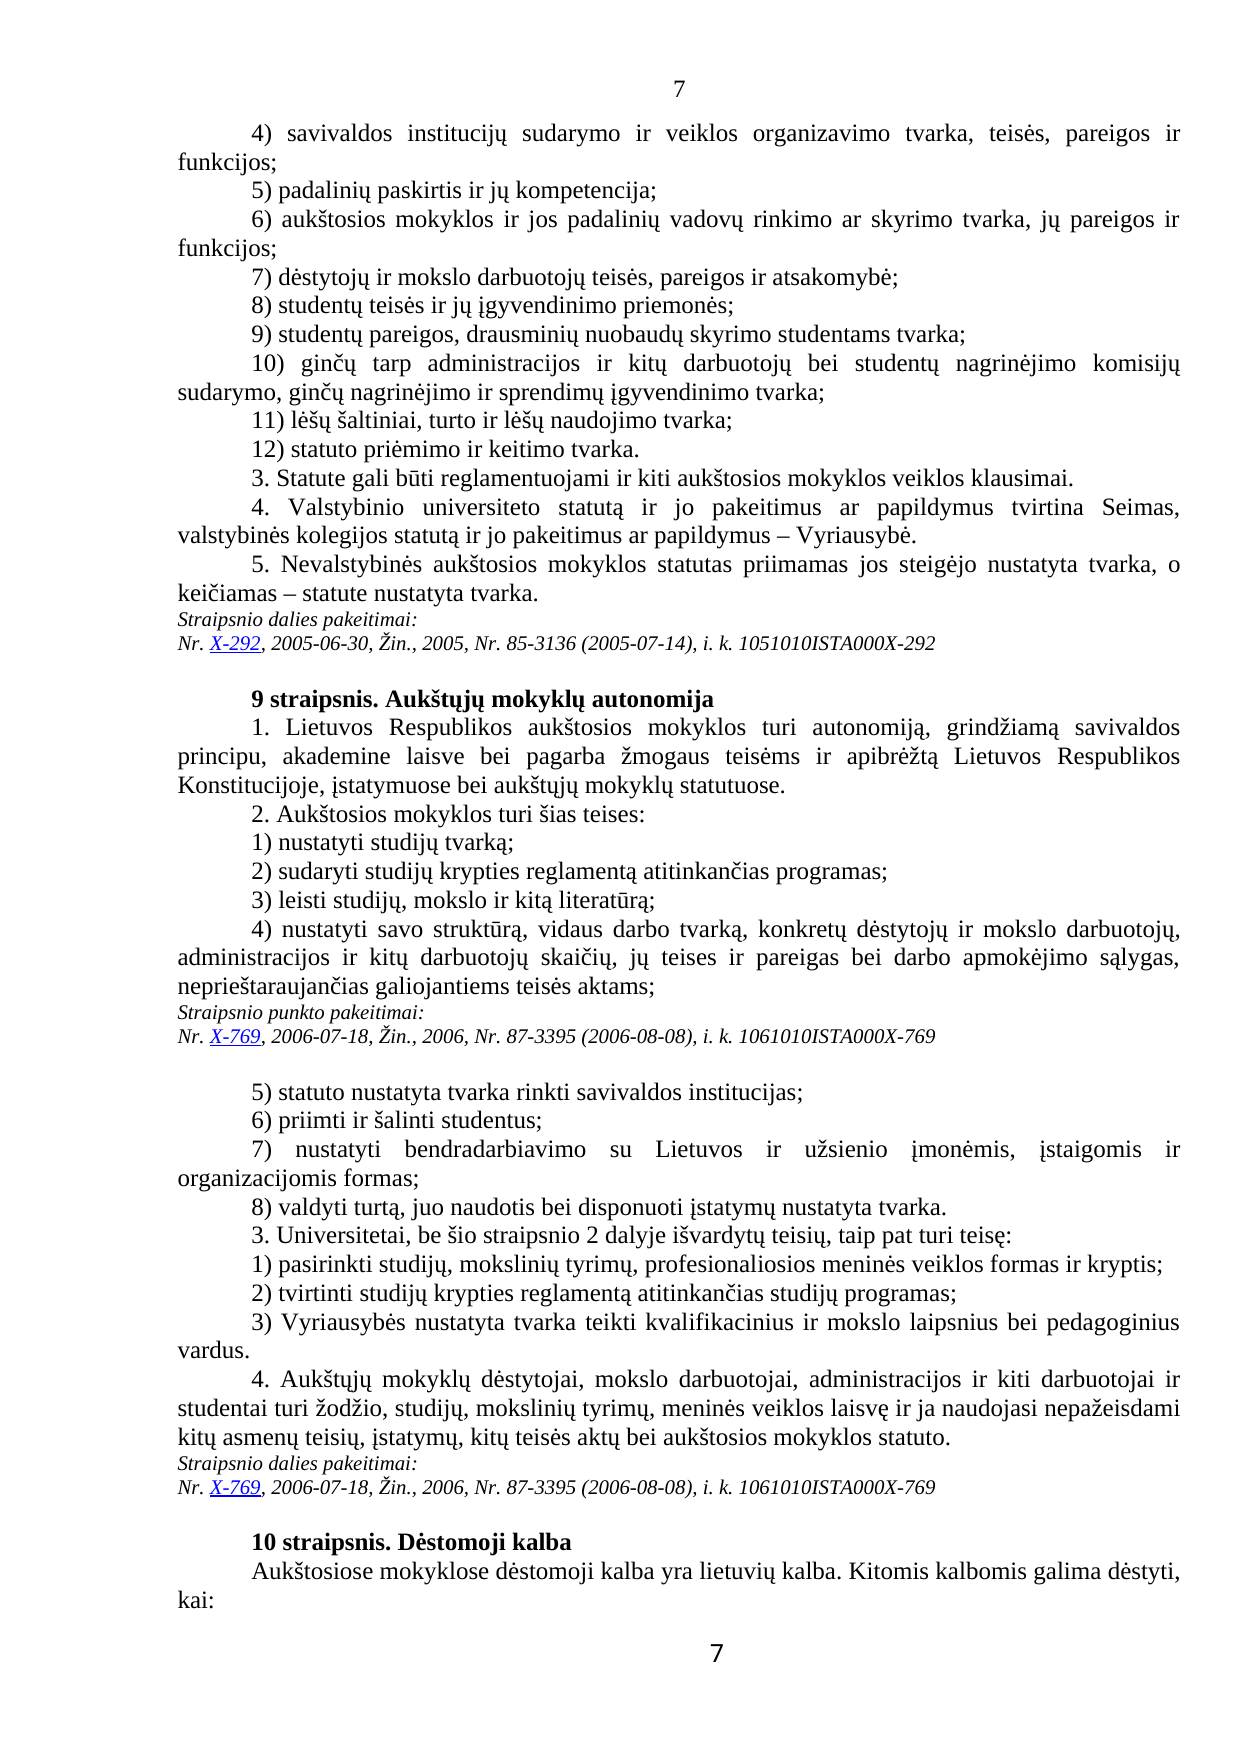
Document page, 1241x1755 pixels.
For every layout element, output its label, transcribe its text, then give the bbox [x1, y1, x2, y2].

text 9 straipsnis. Aukštųjų mokyklų autonomija [177, 684, 1181, 712]
text Nr. X-292, 2005-06-30, Žin., 2005, Nr. 85-3136 (2005-07-14), i. k. 1051010ISTA000X-292 [177, 631, 1181, 655]
text Straipsnio dalies pakeitimai: [177, 607, 1181, 631]
text Straipsnio punkto pakeitimai: [177, 1000, 1181, 1024]
text Aukštosiose mokyklose dėstomoji kalba yra lietuvių kalba. Kitomis kalbomis galima dėstyti, kai: [177, 1556, 1181, 1614]
text 3) leisti studijų, mokslo ir kitą literatūrą; [177, 885, 1181, 914]
text 7) dėstytojų ir mokslo darbuotojų teisės, pareigos ir atsakomybė; [177, 262, 1181, 291]
text 11) lėšų šaltiniai, turto ir lėšų naudojimo tvarka; [177, 406, 1181, 434]
text 1) pasirinkti studijų, mokslinių tyrimų, profesionaliosios meninės veiklos formas ir kryptis; [177, 1249, 1181, 1278]
text 3. Statute gali būti reglamentuojami ir kiti aukštosios mokyklos veiklos klausimai. [177, 463, 1181, 492]
text 1. Lietuvos Respublikos aukštosios mokyklos turi autonomiją, grindžiamą savivaldos principu, akademine laisve bei pagarba žmogaus teisėms ir apibrėžtą Lietuvos Respublikos Konstitucijoje, įstatymuose bei aukštųjų mokyklų statutuose. [177, 712, 1181, 799]
text 3) Vyriausybės nustatyta tvarka teikti kvalifikacinius ir mokslo laipsnius bei pedagoginius vardus. [177, 1307, 1181, 1364]
text Nr. X-769, 2006-07-18, Žin., 2006, Nr. 87-3395 (2006-08-08), i. k. 1061010ISTA000X-769 [177, 1475, 1181, 1499]
text 10) ginčų tarp administracijos ir kitų darbuotojų bei studentų nagrinėjimo komisijų sudarymo, ginčų nagrinėjimo ir sprendimų įgyvendinimo tvarka; [177, 348, 1181, 406]
text 8) studentų teisės ir jų įgyvendinimo priemonės; [177, 291, 1181, 319]
text 4. Aukštųjų mokyklų dėstytojai, mokslo darbuotojai, administracijos ir kiti darbuotojai ir studentai turi žodžio, studijų, mokslinių tyrimų, meninės veiklos laisvę ir ja naudojasi nepažeisdami kitų asmenų teisių, įstatymų, kitų teisės aktų bei aukštosios mokyklos statuto. [177, 1364, 1181, 1451]
text 8) valdyti turtą, juo naudotis bei disponuoti įstatymų nustatyta tvarka. [177, 1192, 1181, 1221]
text 5) padalinių paskirtis ir jų kompetencija; [177, 176, 1181, 204]
text 4. Valstybinio universiteto statutą ir jo pakeitimus ar papildymus tvirtina Seimas, valstybinės kolegijos statutą ir jo pakeitimus ar papildymus – Vyriausybė. [177, 492, 1181, 549]
text 2) sudaryti studijų krypties reglamentą atitinkančias programas; [177, 856, 1181, 885]
text 4) savivaldos institucijų sudarymo ir veiklos organizavimo tvarka, teisės, pareigos ir funkcijos; [177, 118, 1181, 176]
text 6) priimti ir šalinti studentus; [177, 1106, 1181, 1134]
text 6) aukštosios mokyklos ir jos padalinių vadovų rinkimo ar skyrimo tvarka, jų pareigos ir funkcijos; [177, 204, 1181, 262]
text 9) studentų pareigos, drausminių nuobaudų skyrimo studentams tvarka; [177, 319, 1181, 348]
text 3. Universitetai, be šio straipsnio 2 dalyje išvardytų teisių, taip pat turi teisę: [177, 1221, 1181, 1249]
text 2) tvirtinti studijų krypties reglamentą atitinkančias studijų programas; [177, 1278, 1181, 1307]
text Straipsnio dalies pakeitimai: [177, 1451, 1181, 1475]
text Nr. X-769, 2006-07-18, Žin., 2006, Nr. 87-3395 (2006-08-08), i. k. 1061010ISTA000X-769 [177, 1024, 1181, 1048]
text 7) nustatyti bendradarbiavimo su Lietuvos ir užsienio įmonėmis, įstaigomis ir organizacijomis formas; [177, 1134, 1181, 1192]
text 1) nustatyti studijų tvarką; [177, 827, 1181, 856]
text 12) statuto priėmimo ir keitimo tvarka. [177, 434, 1181, 463]
text 2. Aukštosios mokyklos turi šias teises: [177, 799, 1181, 827]
text 5) statuto nustatyta tvarka rinkti savivaldos institucijas; [177, 1077, 1181, 1106]
text 10 straipsnis. Dėstomoji kalba [177, 1527, 1181, 1556]
text 4) nustatyti savo struktūrą, vidaus darbo tvarką, konkretų dėstytojų ir mokslo darbuotojų, administracijos ir kitų darbuotojų skaičių, jų teises ir pareigas bei darbo apmokėjimo sąlygas, neprieštaraujančias galiojantiems teisės aktams; [177, 914, 1181, 1000]
text 5. Nevalstybinės aukštosios mokyklos statutas priimamas jos steigėjo nustatyta tvarka, o keičiamas – statute nustatyta tvarka. [177, 549, 1181, 607]
